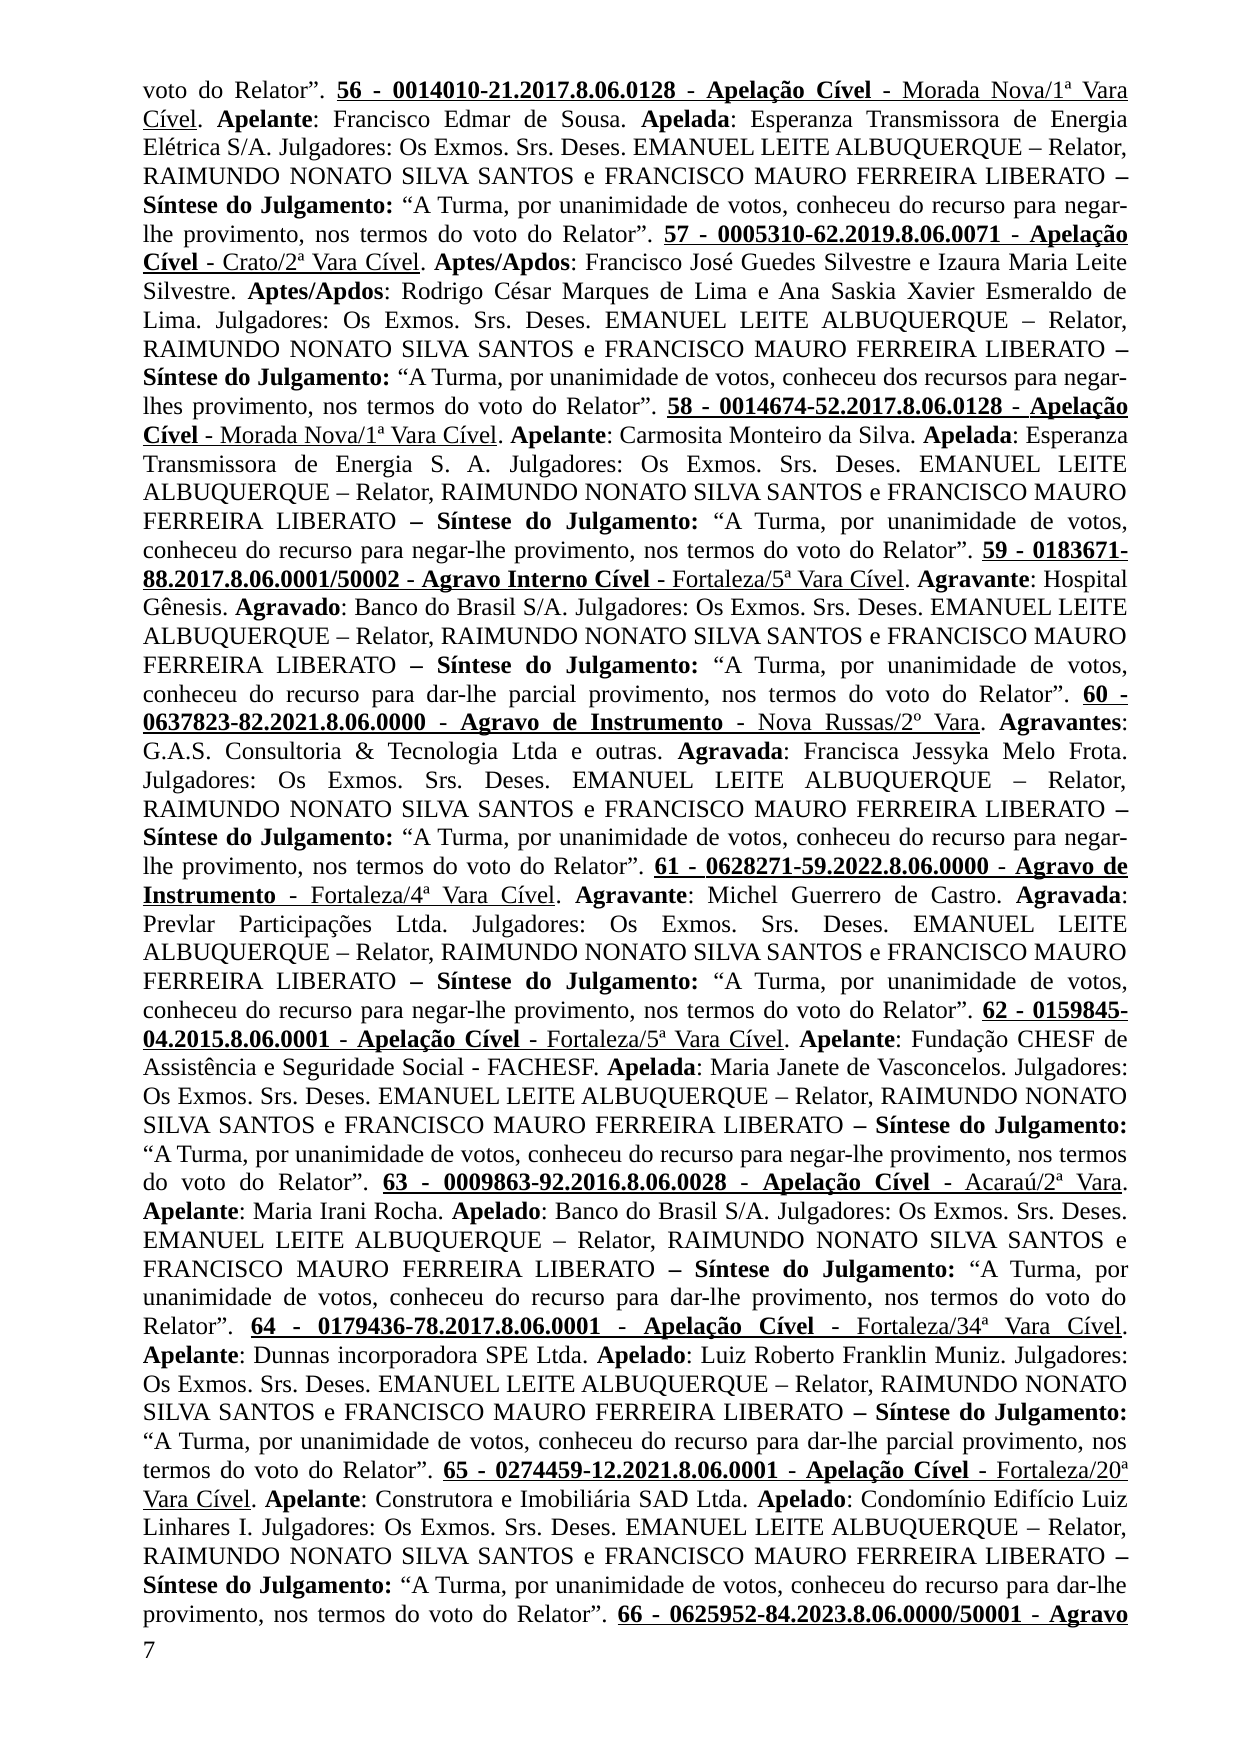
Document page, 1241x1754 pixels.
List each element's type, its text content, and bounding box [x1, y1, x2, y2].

text voto do Relator”. 56 - 0014010-21.2017.8.06.0128 - Apelação Cível - Morada Nova/1ª Vara Cível. Apelante: Francisco Edmar de Sousa. Apelada: Esperanza Transmissora de Energia Elétrica S/A. Julgadores: Os Exmos. Srs. Deses. EMANUEL LEITE ALBUQUERQUE – Relator, RAIMUNDO NONATO SILVA SANTOS e FRANCISCO MAURO FERREIRA LIBERATO – Síntese do Julgamento: “A Turma, por unanimidade de votos, conheceu do recurso para negar-lhe provimento, nos termos do voto do Relator”. 57 - 0005310-62.2019.8.06.0071 - Apelação Cível - Crato/2ª Vara Cível. Aptes/Apdos: Francisco José Guedes Silvestre e Izaura Maria Leite Silvestre. Aptes/Apdos: Rodrigo César Marques de Lima e Ana Saskia Xavier Esmeraldo de Lima. Julgadores: Os Exmos. Srs. Deses. EMANUEL LEITE ALBUQUERQUE – Relator, RAIMUNDO NONATO SILVA SANTOS e FRANCISCO MAURO FERREIRA LIBERATO – Síntese do Julgamento: “A Turma, por unanimidade de votos, conheceu dos recursos para negar-lhes provimento, nos termos do voto do Relator”. 58 - 0014674-52.2017.8.06.0128 - Apelação Cível - Morada Nova/1ª Vara Cível. Apelante: Carmosita Monteiro da Silva. Apelada: Esperanza Transmissora de Energia S. A. Julgadores: Os Exmos. Srs. Deses. EMANUEL LEITE ALBUQUERQUE – Relator, RAIMUNDO NONATO SILVA SANTOS e FRANCISCO MAURO FERREIRA LIBERATO – Síntese do Julgamento: “A Turma, por unanimidade de votos, conheceu do recurso para negar-lhe provimento, nos termos do voto do Relator”. 59 - 0183671-88.2017.8.06.0001/50002 - Agravo Interno Cível - Fortaleza/5ª Vara Cível. Agravante: Hospital Gênesis. Agravado: Banco do Brasil S/A. Julgadores: Os Exmos. Srs. Deses. EMANUEL LEITE ALBUQUERQUE – Relator, RAIMUNDO NONATO SILVA SANTOS e FRANCISCO MAURO FERREIRA LIBERATO – Síntese do Julgamento: “A Turma, por unanimidade de votos, conheceu do recurso para dar-lhe parcial provimento, nos termos do voto do Relator”. 60 - 0637823-82.2021.8.06.0000 - Agravo de Instrumento - Nova Russas/2º Vara. Agravantes: G.A.S. Consultoria & Tecnologia Ltda e outras. Agravada: Francisca Jessyka Melo Frota. Julgadores: Os Exmos. Srs. Deses. EMANUEL LEITE ALBUQUERQUE – Relator, RAIMUNDO NONATO SILVA SANTOS e FRANCISCO MAURO FERREIRA LIBERATO – Síntese do Julgamento: “A Turma, por unanimidade de votos, conheceu do recurso para negar-lhe provimento, nos termos do voto do Relator”. 61 - 0628271-59.2022.8.06.0000 - Agravo de Instrumento - Fortaleza/4ª Vara Cível. Agravante: Michel Guerrero de Castro. Agravada: Prevlar Participações Ltda. Julgadores: Os Exmos. Srs. Deses. EMANUEL LEITE ALBUQUERQUE – Relator, RAIMUNDO NONATO SILVA SANTOS e FRANCISCO MAURO FERREIRA LIBERATO – Síntese do Julgamento: “A Turma, por unanimidade de votos, conheceu do recurso para negar-lhe provimento, nos termos do voto do Relator”. 62 - 0159845-04.2015.8.06.0001 - Apelação Cível - Fortaleza/5ª Vara Cível. Apelante: Fundação CHESF de Assistência e Seguridade Social - FACHESF. Apelada: Maria Janete de Vasconcelos. Julgadores: Os Exmos. Srs. Deses. EMANUEL LEITE ALBUQUERQUE – Relator, RAIMUNDO NONATO SILVA SANTOS e FRANCISCO MAURO FERREIRA LIBERATO – Síntese do Julgamento: “A Turma, por unanimidade de votos, conheceu do recurso para negar-lhe provimento, nos termos do voto do Relator”. 63 - 0009863-92.2016.8.06.0028 - Apelação Cível - Acaraú/2ª Vara. Apelante: Maria Irani Rocha. Apelado: Banco do Brasil S/A. Julgadores: Os Exmos. Srs. Deses. EMANUEL LEITE ALBUQUERQUE – Relator, RAIMUNDO NONATO SILVA SANTOS e FRANCISCO MAURO FERREIRA LIBERATO – Síntese do Julgamento: “A Turma, por unanimidade de votos, conheceu do recurso para dar-lhe provimento, nos termos do voto do Relator”. 64 - 0179436-78.2017.8.06.0001 - Apelação Cível - Fortaleza/34ª Vara Cível. Apelante: Dunnas incorporadora SPE Ltda. Apelado: Luiz Roberto Franklin Muniz. Julgadores: Os Exmos. Srs. Deses. EMANUEL LEITE ALBUQUERQUE – Relator, RAIMUNDO NONATO SILVA SANTOS e FRANCISCO MAURO FERREIRA LIBERATO – Síntese do Julgamento: “A Turma, por unanimidade de votos, conheceu do recurso para dar-lhe parcial provimento, nos termos do voto do Relator”. 65 - 0274459-12.2021.8.06.0001 - Apelação Cível - Fortaleza/20ª Vara Cível. Apelante: Construtora e Imobiliária SAD Ltda. Apelado: Condomínio Edifício Luiz Linhares I. Julgadores: Os Exmos. Srs. Deses. EMANUEL LEITE ALBUQUERQUE – Relator, RAIMUNDO NONATO SILVA SANTOS e FRANCISCO MAURO FERREIRA LIBERATO – Síntese do Julgamento: “A Turma, por unanimidade de votos, conheceu do recurso para dar-lhe provimento, nos termos do voto do Relator”. 66 - 0625952-84.2023.8.06.0000/50001 - Agravo [143, 75, 1128, 1627]
